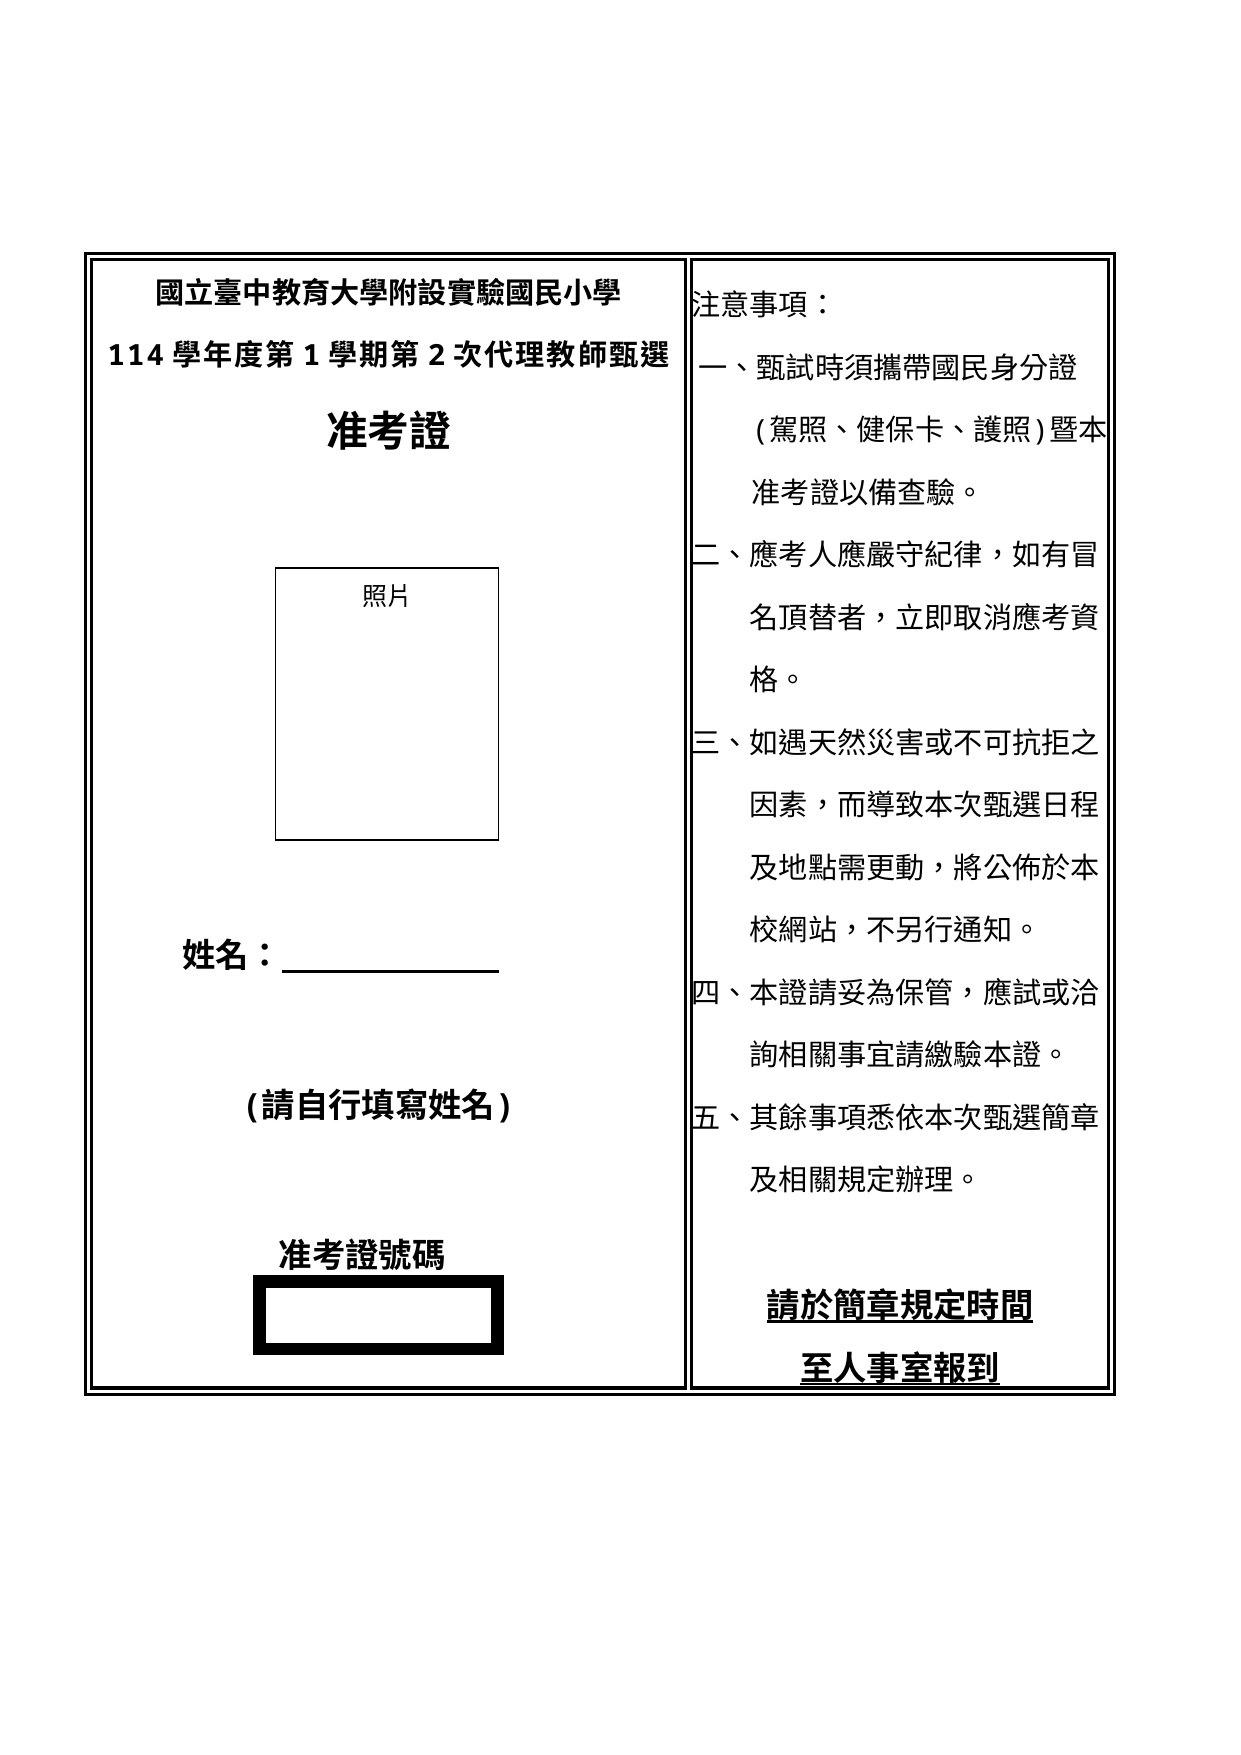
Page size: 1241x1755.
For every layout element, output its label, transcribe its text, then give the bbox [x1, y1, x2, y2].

table_header 國立臺中教育大學附設實驗國民小學 114學年度第1學期第2次代理教師甄選 准考證 姓名： (請自行填寫姓名) 准考證號碼 [89, 255, 688, 1386]
table_header 注意事項： 一、甄試時須攜帶國民身分證(駕照、健保卡、護照)暨本准考證以備查驗。 二、應考人應嚴守紀律，如有冒名頂替者，立即取消應考資格。 三、如遇天然災害或不可抗拒之因素，而導致本次甄選日程及地點需更動，將公佈於本校網站，不另行通知。 四、本證請妥為保管，應試或洽詢相關事宜請繳驗本證。 五、其餘事項悉依本次甄選簡章及相關規定辦理。 請於簡章規定時間 至人事室報到 [688, 255, 1111, 1386]
